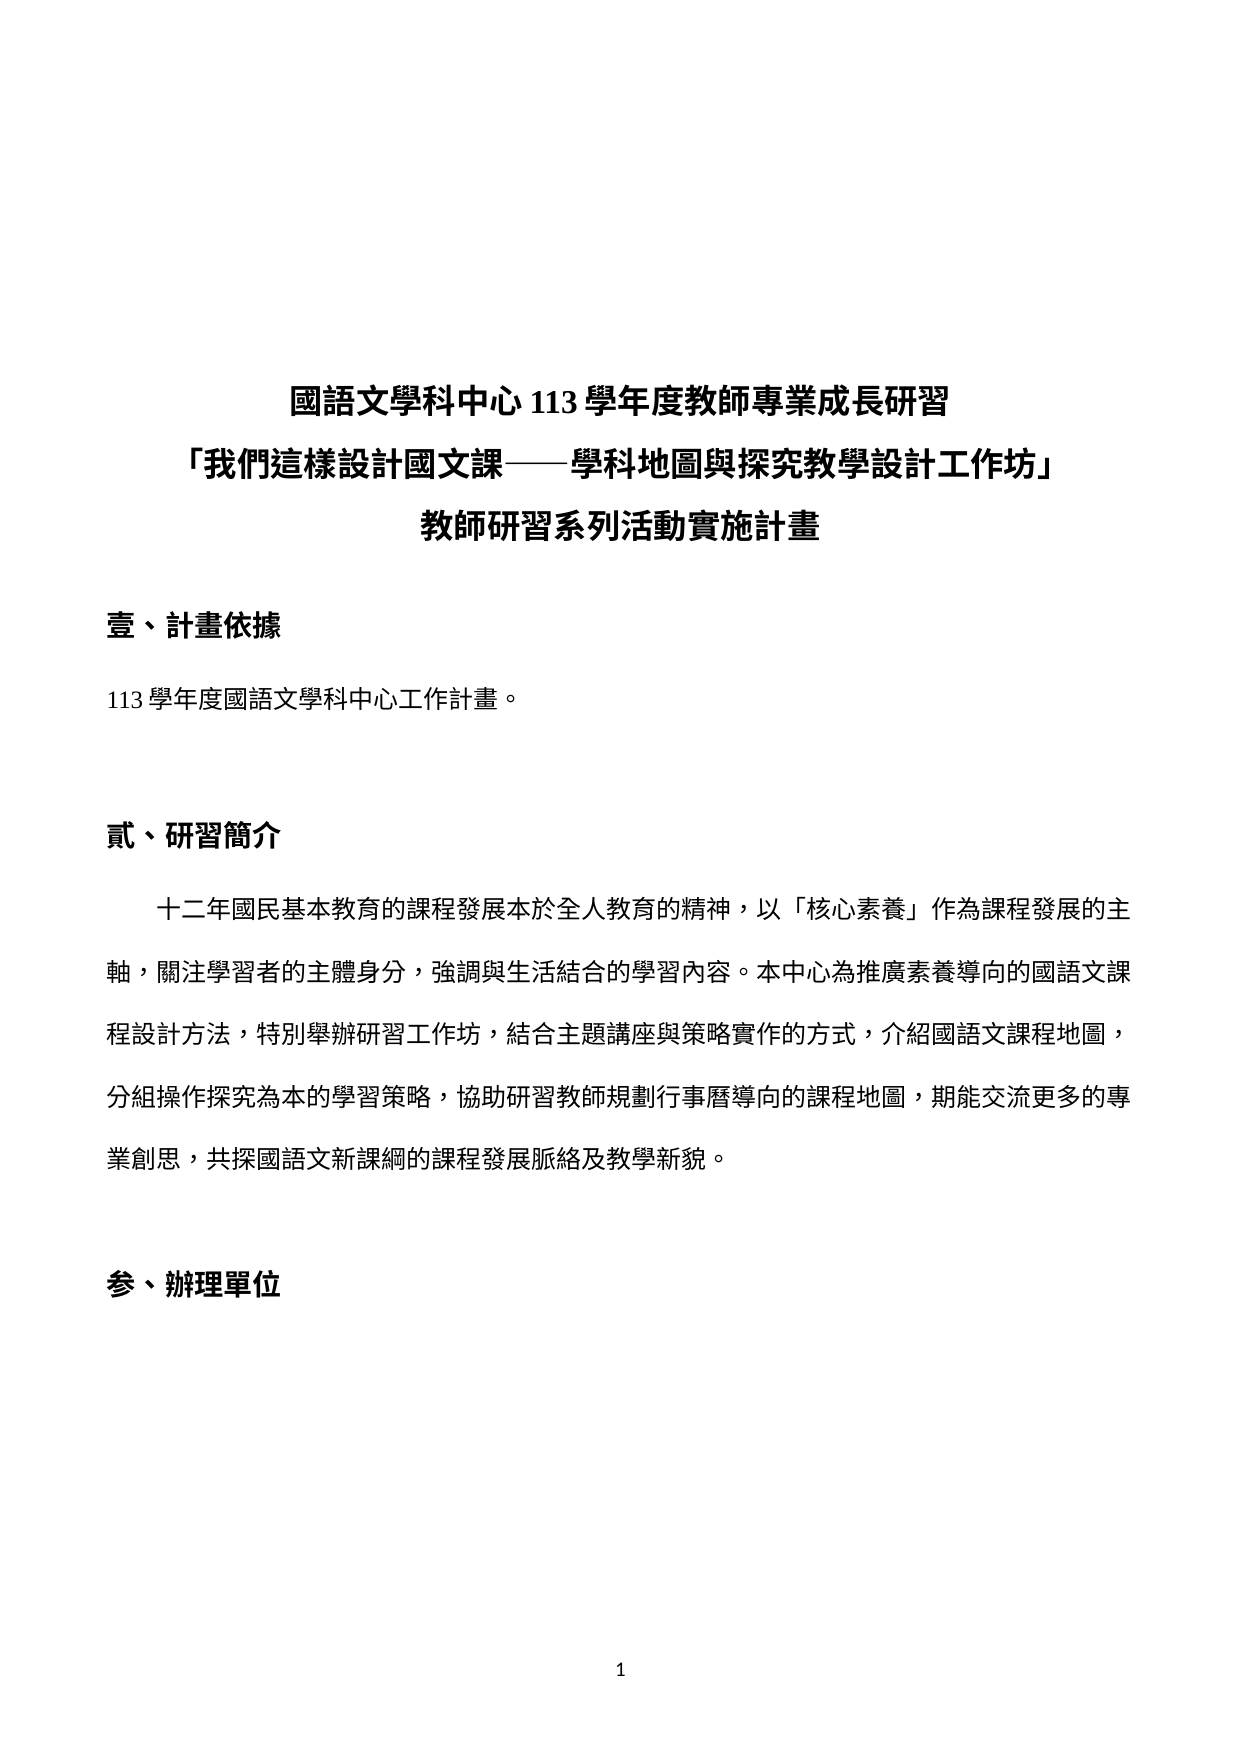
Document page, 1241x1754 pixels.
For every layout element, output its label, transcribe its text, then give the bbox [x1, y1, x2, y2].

text 参、辦理單位 [106, 1241, 1134, 1304]
text 113學年度國語文學科中心工作計畫。 [106, 656, 1134, 719]
text 「我們這樣設計國文課——學科地圖與探究教學設計工作坊」 教師研習系列活動實施計畫 [106, 420, 1134, 545]
text 國語文學科中心113學年度教師專業成長研習 [106, 357, 1134, 420]
text 壹、計畫依據 [106, 582, 1134, 645]
text 貳、研習簡介 [106, 792, 1134, 855]
text 十二年國民基本教育的課程發展本於全人教育的精神，以「核心素養」作為課程發展的主軸，關注學習者的主體身分，強調與生活結合的學習內容。本中心為推廣素養導向的國語文課程設計方法，特別舉辦研習工作坊，結合主題講座與策略實作的方式，介紹國語文課程地圖，分組操作探究為本的學習策略，協助研習教師規劃行事曆導向的課程地圖，期能交流更多的專業創思，共探國語文新課綱的課程發展脈絡及教學新貌。 [106, 866, 1134, 1179]
